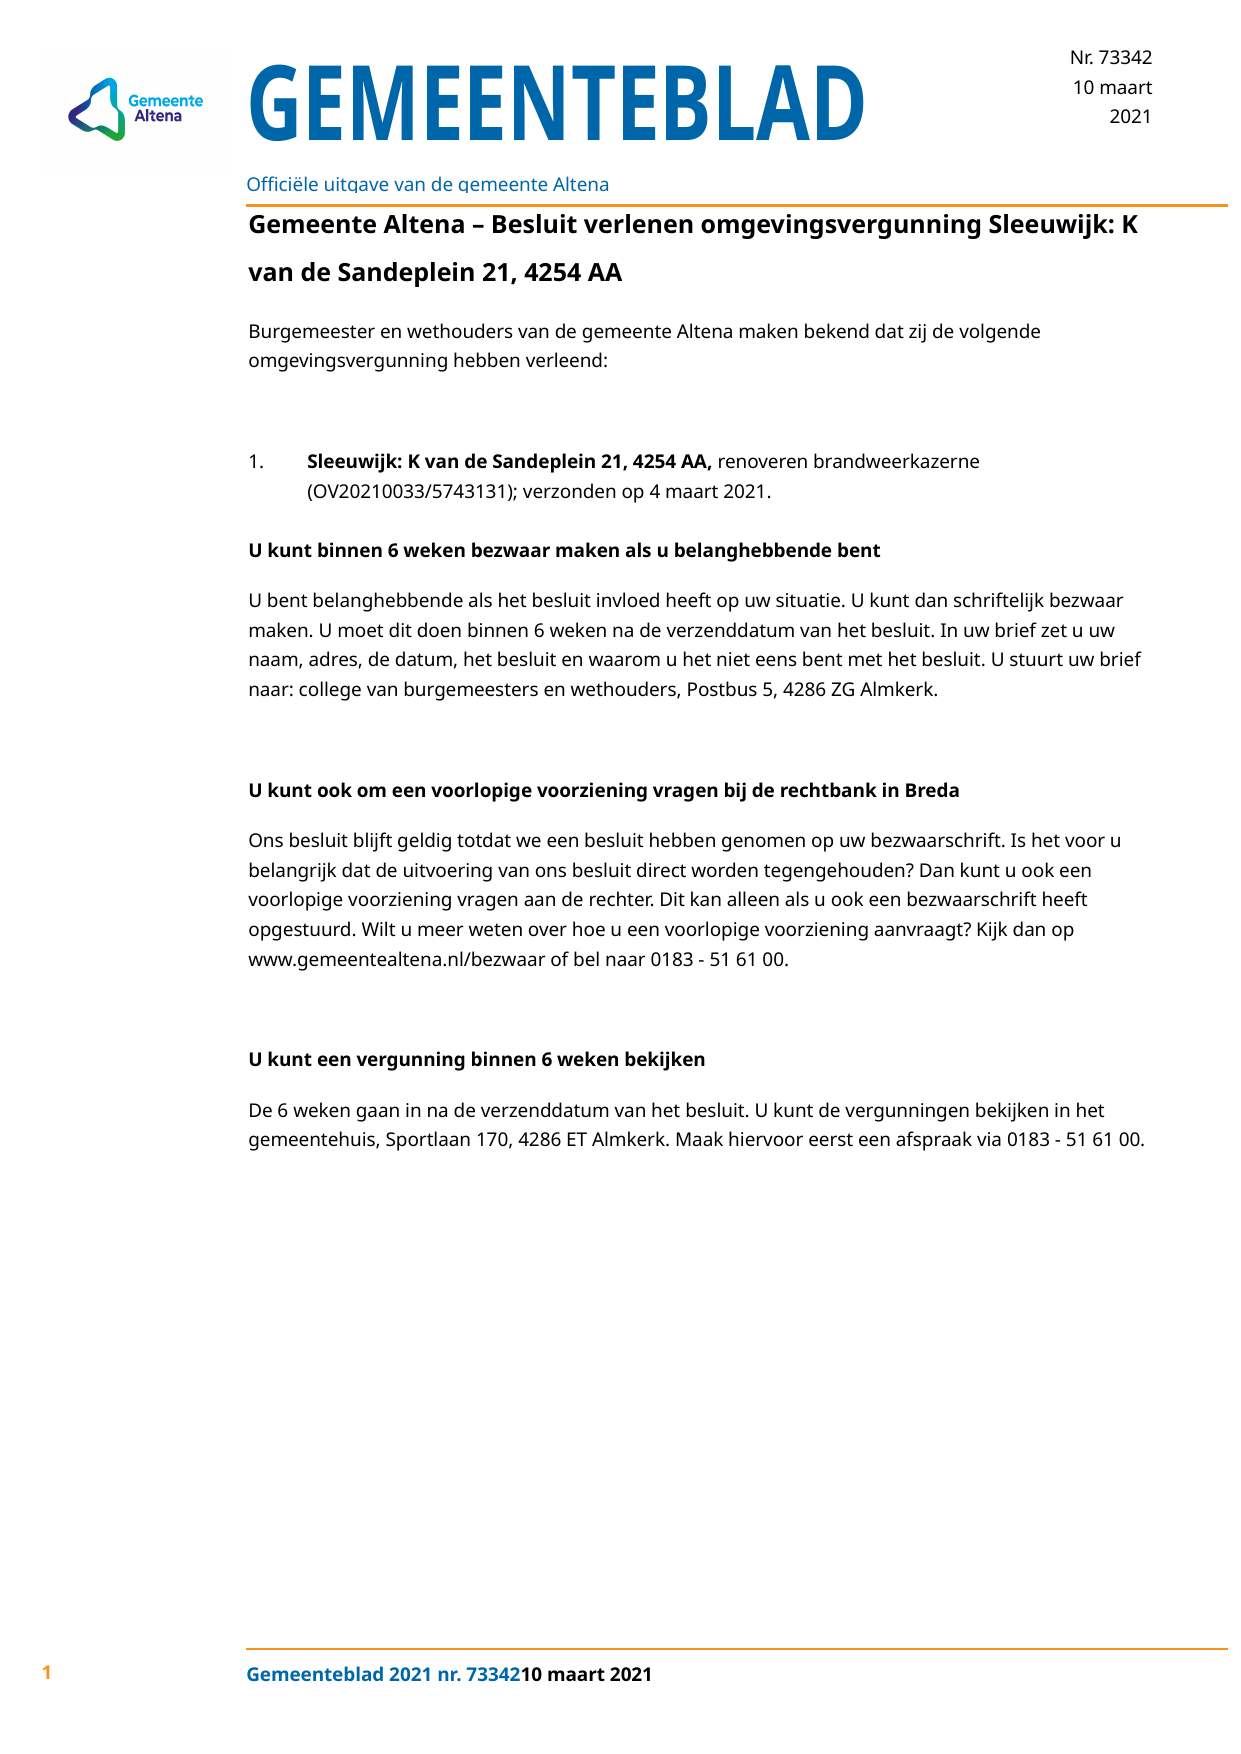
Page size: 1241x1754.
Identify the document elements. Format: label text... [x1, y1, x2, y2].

list Sleeuwijk: K van de Sandeplein 21, 4254 AA, renoveren brandweerkazerne (OV20210033/5743131); verzonden op 4 maart 2021. [248, 448, 1152, 504]
text U bent belanghebbende als het besluit invloed heeft op uw situatie. U kunt dan schriftelijk bezwaar maken. U moet dit doen binnen 6 weken na de verzenddatum van het besluit. In uw brief zet u uw naam, adres, de datum, het besluit en waarom u het niet eens bent met het besluit. U stuurt uw brief naar: college van burgemeesters en wethouders, Postbus 5, 4286 ZG Almkerk. [248, 587, 1152, 702]
text Gemeente Altena – Besluit verlenen omgevingsvergunning Sleeuwijk: K van de Sandeplein 21, 4254 AA [248, 207, 1152, 288]
text Burgemeester en wethouders van de gemeente Altena maken bekend dat zij de volgende omgevingsvergunning hebben verleend: [248, 318, 1152, 373]
picture [41, 47, 231, 172]
text U kunt binnen 6 weken bezwaar maken als u belanghebbende bent [248, 537, 1152, 563]
text Ons besluit blijft geldig totdat we een besluit hebben genomen op uw bezwaarschrift. Is het voor u belangrijk dat de uitvoering van ons besluit direct worden tegengehouden? Dan kunt u ook een voorlopige voorziening vragen aan de rechter. Dit kan alleen als u ook een bezwaarschrift heeft opgestuurd. Wilt u meer weten over hoe u een voorlopige voorziening aanvraagt? Kijk dan op www.gemeentealtena.nl/bezwaar of bel naar 0183 - 51 61 00. [248, 827, 1152, 972]
text De 6 weken gaan in na de verzenddatum van het besluit. U kunt de vergunningen bekijken in het gemeentehuis, Sportlaan 170, 4286 ET Almkerk. Maak hiervoor eerst een afspraak via 0183 - 51 61 00. [248, 1097, 1152, 1152]
text U kunt ook om een voorlopige voorziening vragen bij de rechtbank in Breda [248, 777, 1152, 803]
text U kunt een vergunning binnen 6 weken bekijken [248, 1047, 1152, 1072]
